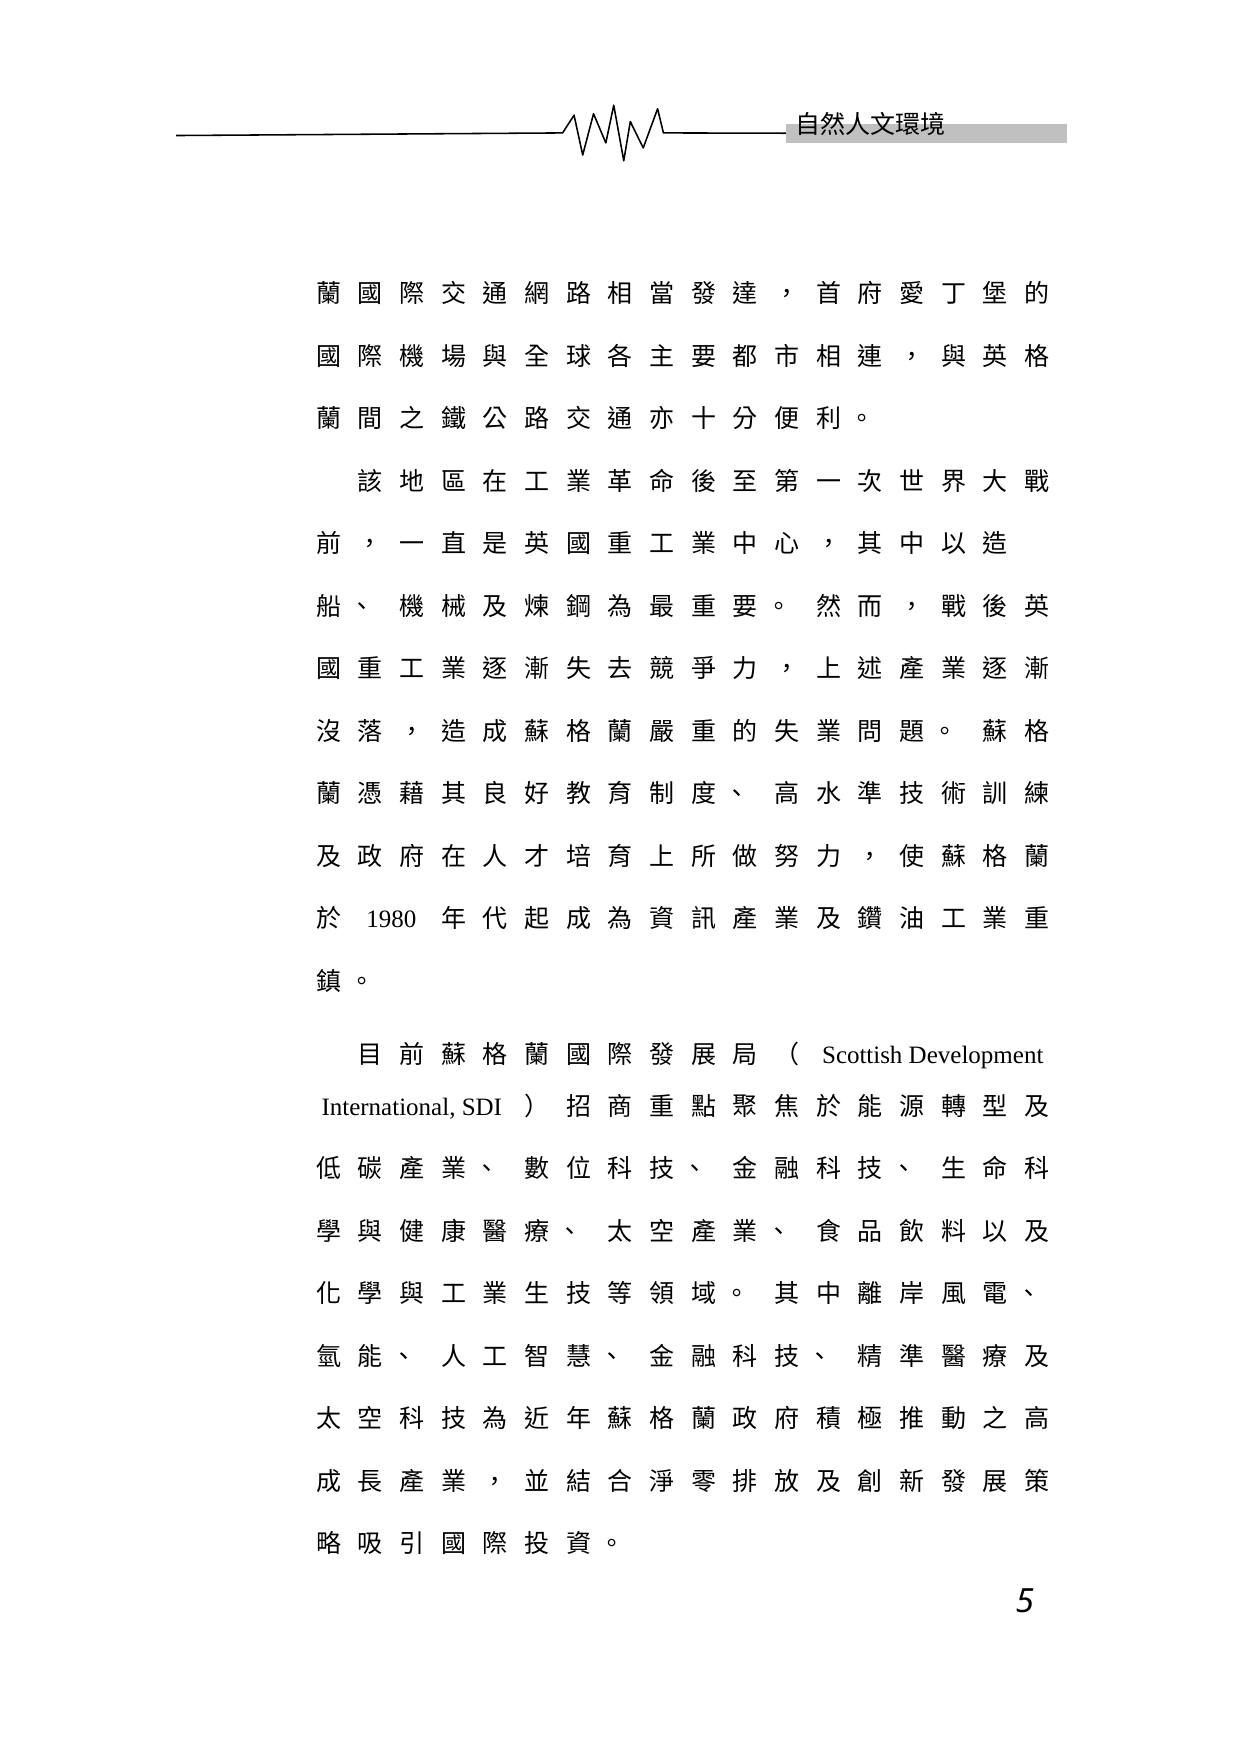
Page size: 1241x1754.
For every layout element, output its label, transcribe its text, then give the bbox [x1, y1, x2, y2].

text 該地區在工業革命後至第一次世界大戰前，一直是英國重工業中心，其中以造船、機械及煉鋼為最重要。然而，戰後英國重工業逐漸失去競爭力，上述產業逐漸沒落，造成蘇格蘭嚴重的失業問題。蘇格蘭憑藉其良好教育制度、高水準技術訓練及政府在人才培育上所做努力，使蘇格蘭於1980年代起成為資訊產業及鑽油工業重鎮。 [281, 438, 1058, 1000]
text 目前蘇格蘭國際發展局（Scottish Development International, SDI）招商重點聚焦於能源轉型及低碳產業、數位科技、金融科技、生命科學與健康醫療、太空產業、食品飲料以及化學與工業生技等領域。其中離岸風電、氫能、人工智慧、金融科技、精準醫療及太空科技為近年蘇格蘭政府積極推動之高成長產業，並結合淨零排放及創新發展策略吸引國際投資。 [281, 1000, 1058, 1563]
text 蘭國際交通網路相當發達，首府愛丁堡的國際機場與全球各主要都市相連，與英格蘭間之鐵公路交通亦十分便利。 [281, 250, 1058, 438]
